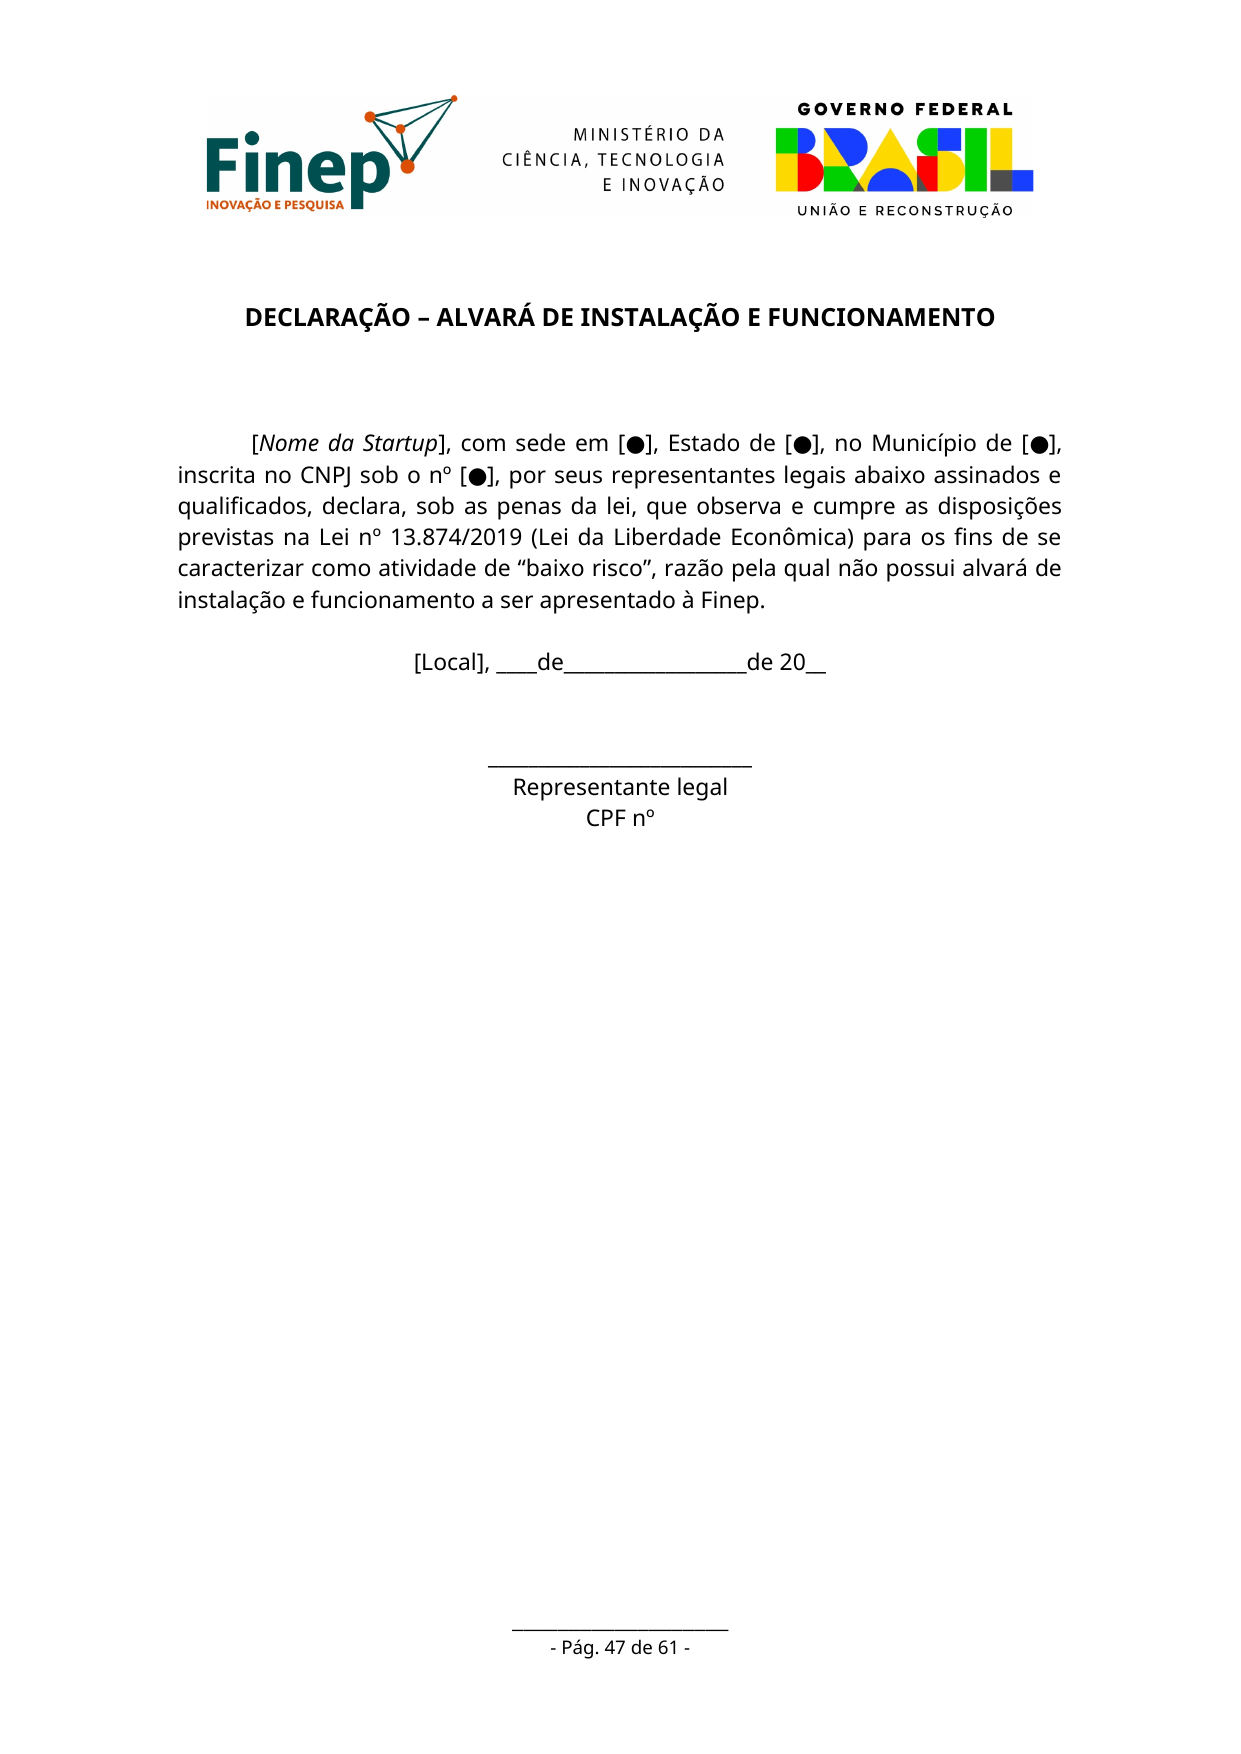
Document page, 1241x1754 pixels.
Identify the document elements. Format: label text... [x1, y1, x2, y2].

text [Local], ____de__________________de 20__ [177, 646, 1063, 677]
text CPF nº [177, 802, 1063, 833]
text DECLARAÇÃO – ALVARÁ DE INSTALAÇÃO E FUNCIONAMENTO [177, 302, 1063, 333]
text __________________________ [177, 739, 1063, 771]
text Representante legal [177, 771, 1063, 802]
text [Nome da Startup], com sede em [●], Estado de [●], no Município de [●], inscrita no CNPJ sob o nº [●], por seus representantes legais abaixo assinados e qualificados, declara, sob as penas da lei, que observa e cumpre as disposições previstas na Lei nº 13.874/2019 (Lei da Liberdade Econômica) para os fins de se caracterizar como atividade de “baixo risco”, razão pela qual não possui alvará de instalação e funcionamento a ser apresentado à Finep. [177, 427, 1063, 614]
